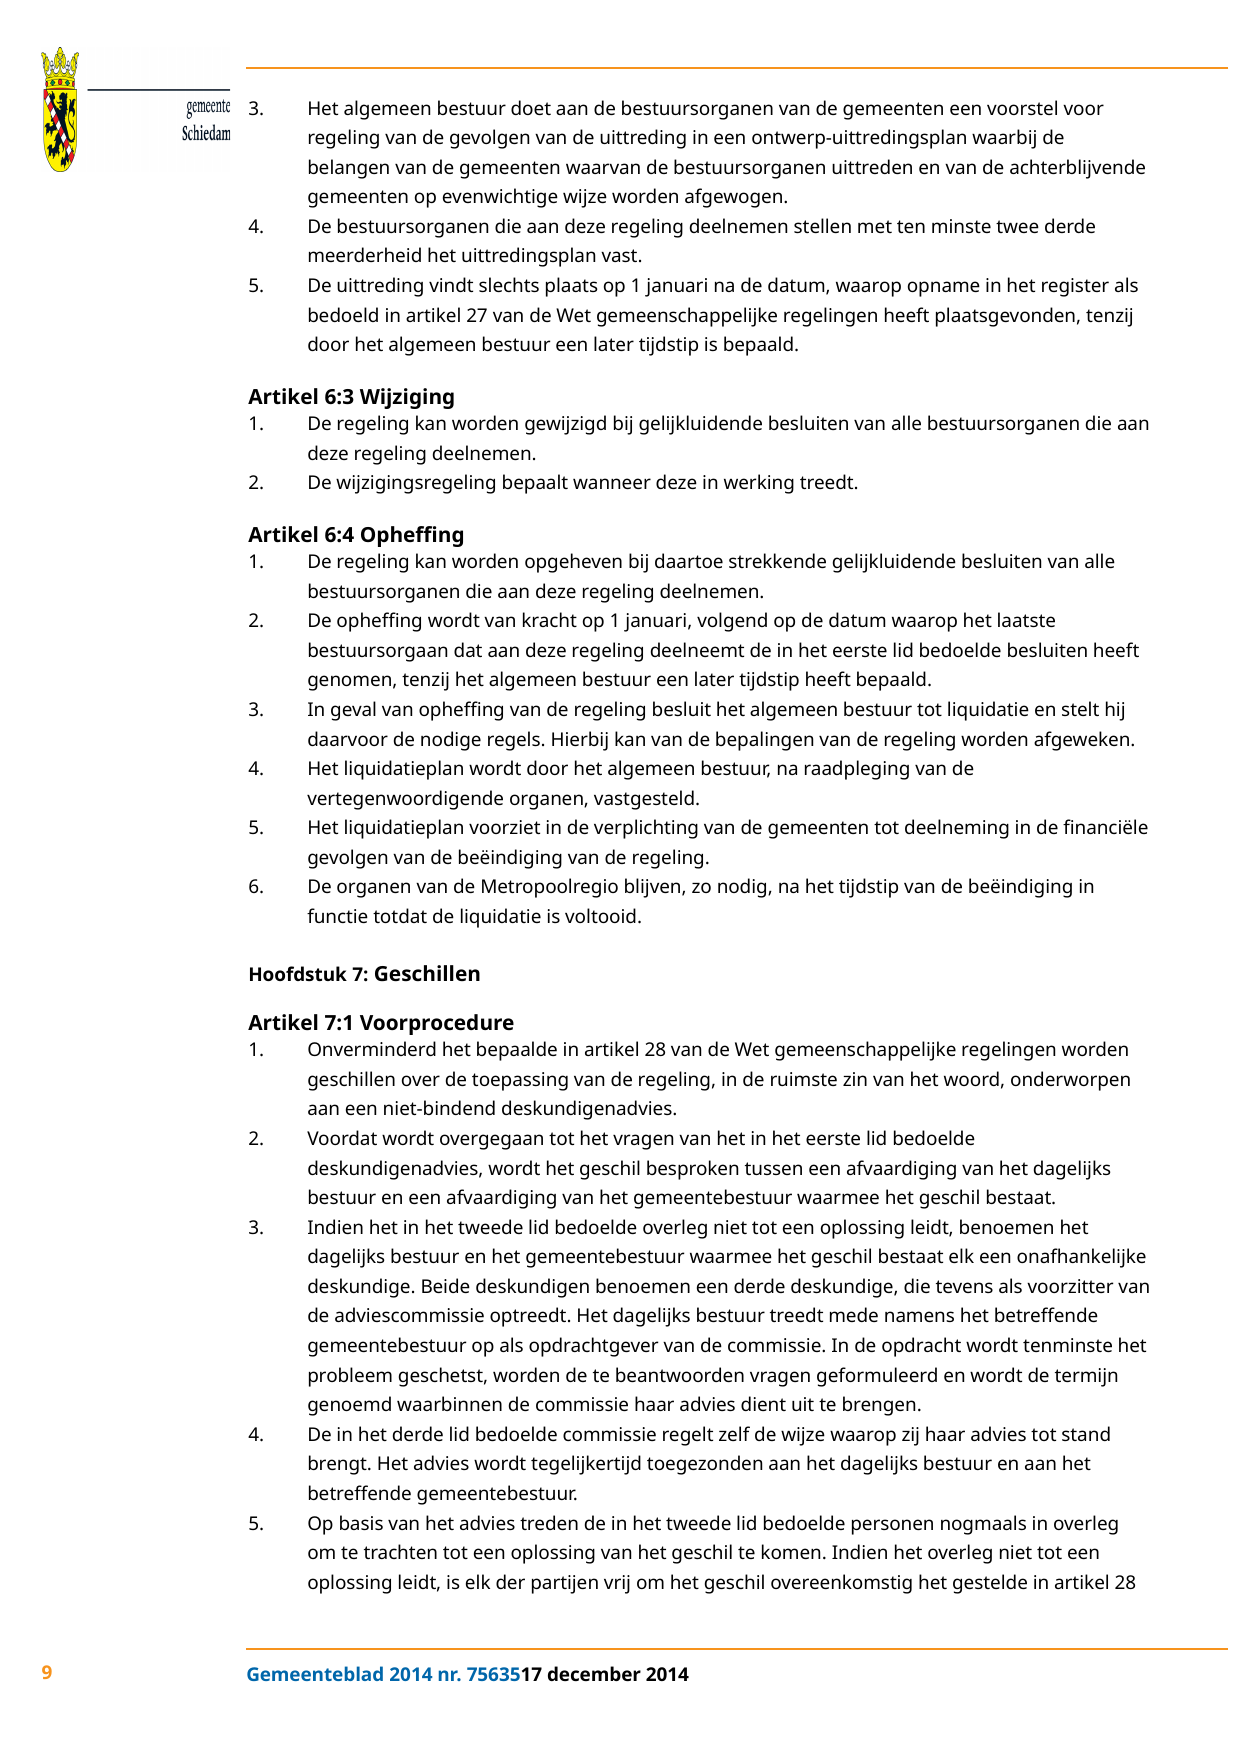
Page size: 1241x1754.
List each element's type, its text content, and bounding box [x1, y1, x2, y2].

list In geval van opheffing van de regeling besluit het algemeen bestuur tot liquidatie en stelt hij daarvoor de nodige regels. Hierbij kan van de bepalingen van de regeling worden afgeweken. [248, 696, 1152, 752]
list Op basis van het advies treden de in het tweede lid bedoelde personen nogmaals in overleg om te trachten tot een oplossing van het geschil te komen. Indien het overleg niet tot een oplossing leidt, is elk der partijen vrij om het geschil overeenkomstig het gestelde in artikel 28 [248, 1510, 1152, 1594]
text Artikel 6:4 Opheffing [248, 520, 1152, 548]
list Indien het in het tweede lid bedoelde overleg niet tot een oplossing leidt, benoemen het dagelijks bestuur en het gemeentebestuur waarmee het geschil bestaat elk een onafhankelijke deskundige. Beide deskundigen benoemen een derde deskundige, die tevens als voorzitter van de adviescommissie optreedt. Het dagelijks bestuur treedt mede namens het betreffende gemeentebestuur op als opdrachtgever van de commissie. In de opdracht wordt tenminste het probleem geschetst, worden de te beantwoorden vragen geformuleerd en wordt de termijn genoemd waarbinnen de commissie haar advies dient uit te brengen. [248, 1214, 1152, 1417]
text Artikel 6:3 Wijziging [248, 382, 1152, 410]
list De wijzigingsregeling bepaalt wanneer deze in werking treedt. [248, 469, 1152, 495]
text Hoofdstuk 7: Geschillen [248, 959, 1152, 987]
list Het liquidatieplan voorziet in de verplichting van de gemeenten tot deelneming in de financiële gevolgen van de beëindiging van de regeling. [248, 814, 1152, 870]
list Het algemeen bestuur doet aan de bestuursorganen van de gemeenten een voorstel voor regeling van de gevolgen van de uittreding in een ontwerp-uittredingsplan waarbij de belangen van de gemeenten waarvan de bestuursorganen uittreden en van de achterblijvende gemeenten op evenwichtige wijze worden afgewogen. [248, 95, 1152, 209]
list De in het derde lid bedoelde commissie regelt zelf de wijze waarop zij haar advies tot stand brengt. Het advies wordt tegelijkertijd toegezonden aan het dagelijks bestuur en aan het betreffende gemeentebestuur. [248, 1421, 1152, 1506]
picture [41, 47, 231, 172]
list Het liquidatieplan wordt door het algemeen bestuur, na raadpleging van de vertegenwoordigende organen, vastgesteld. [248, 755, 1152, 811]
text Artikel 7:1 Voorprocedure [248, 1008, 1152, 1036]
list De opheffing wordt van kracht op 1 januari, volgend op de datum waarop het laatste bestuursorgaan dat aan deze regeling deelneemt de in het eerste lid bedoelde besluiten heeft genomen, tenzij het algemeen bestuur een later tijdstip heeft bepaald. [248, 607, 1152, 692]
list De uittreding vindt slechts plaats op 1 januari na de datum, waarop opname in het register als bedoeld in artikel 27 van de Wet gemeenschappelijke regelingen heeft plaatsgevonden, tenzij door het algemeen bestuur een later tijdstip is bepaald. [248, 272, 1152, 357]
list Voordat wordt overgegaan tot het vragen van het in het eerste lid bedoelde deskundigenadvies, wordt het geschil besproken tussen een afvaardiging van het dagelijks bestuur en een afvaardiging van het gemeentebestuur waarmee het geschil bestaat. [248, 1125, 1152, 1210]
list De regeling kan worden gewijzigd bij gelijkluidende besluiten van alle bestuursorganen die aan deze regeling deelnemen. [248, 410, 1152, 466]
list De regeling kan worden opgeheven bij daartoe strekkende gelijkluidende besluiten van alle bestuursorganen die aan deze regeling deelnemen. [248, 548, 1152, 604]
list De organen van de Metropoolregio blijven, zo nodig, na het tijdstip van de beëindiging in functie totdat de liquidatie is voltooid. [248, 874, 1152, 929]
list De bestuursorganen die aan deze regeling deelnemen stellen met ten minste twee derde meerderheid het uittredingsplan vast. [248, 213, 1152, 268]
list Onverminderd het bepaalde in artikel 28 van de Wet gemeenschappelijke regelingen worden geschillen over de toepassing van de regeling, in de ruimste zin van het woord, onderworpen aan een niet-bindend deskundigenadvies. [248, 1036, 1152, 1121]
